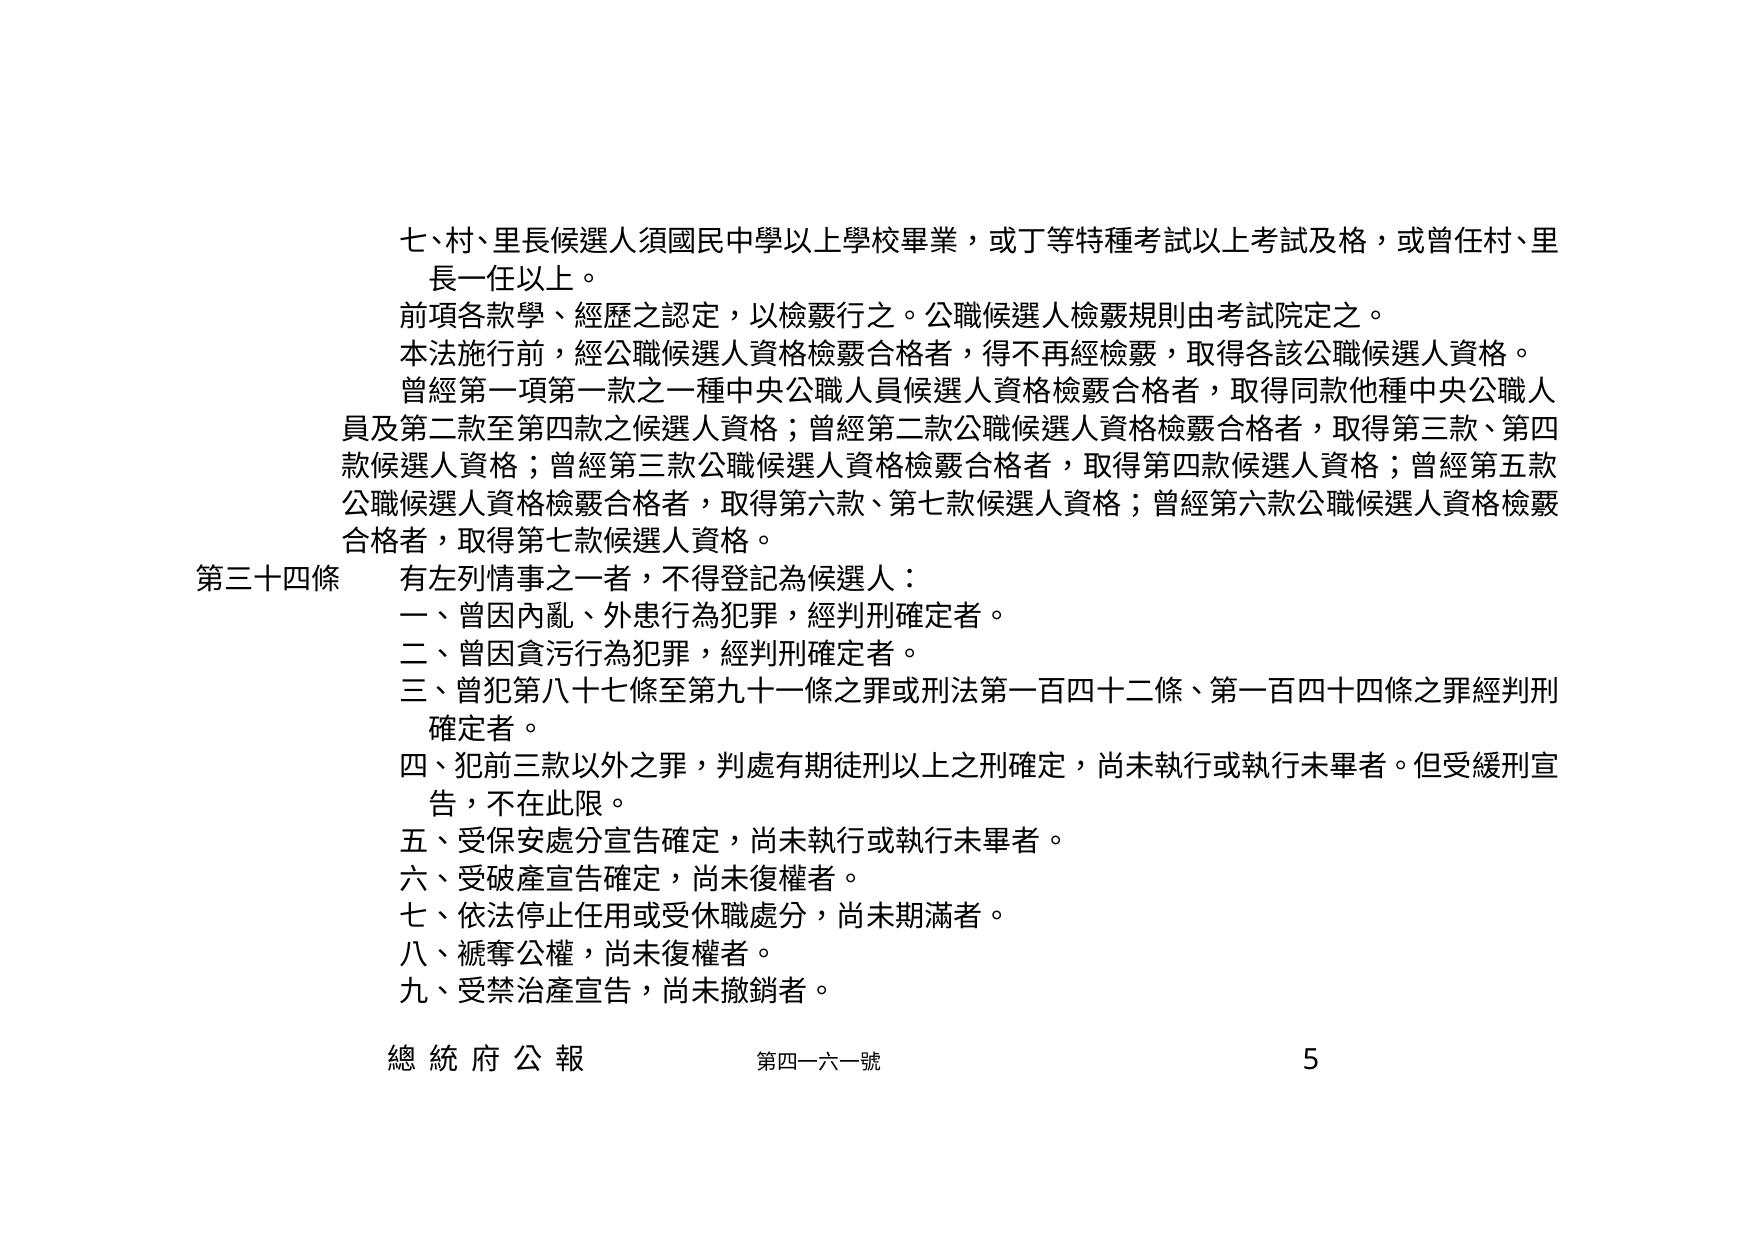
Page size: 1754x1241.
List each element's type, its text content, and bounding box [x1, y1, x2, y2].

text 第三十四條 有左列情事之一者，不得登記為候選人： [195, 559, 1559, 597]
text 九、受禁治產宣告，尚未撤銷者。 [399, 972, 1559, 1009]
text 一、曾因內亂、外患行為犯罪，經判刑確定者。 [399, 597, 1559, 634]
text 本法施行前，經公職候選人資格檢覈合格者，得不再經檢覈，取得各該公職候選人資格。 [341, 334, 1559, 372]
text 前項各款學、經歷之認定，以檢覈行之。公職候選人檢覈規則由考試院定之。 [341, 297, 1559, 334]
text 四、犯前三款以外之罪，判處有期徒刑以上之刑確定，尚未執行或執行未畢者。但受緩刑宣告，不在此限。 [399, 747, 1559, 822]
text 五、受保安處分宣告確定，尚未執行或執行未畢者。 [399, 822, 1559, 859]
text 七、村、里長候選人須國民中學以上學校畢業，或丁等特種考試以上考試及格，或曾任村、里長一任以上。 [399, 222, 1559, 297]
text 二、曾因貪污行為犯罪，經判刑確定者。 [399, 634, 1559, 672]
text 七、依法停止任用或受休職處分，尚未期滿者。 [399, 897, 1559, 934]
text 八、褫奪公權，尚未復權者。 [399, 934, 1559, 972]
text 三、曾犯第八十七條至第九十一條之罪或刑法第一百四十二條、第一百四十四條之罪經判刑確定者。 [399, 672, 1559, 747]
text 曾經第一項第一款之一種中央公職人員候選人資格檢覈合格者，取得同款他種中央公職人員及第二款至第四款之候選人資格；曾經第二款公職候選人資格檢覈合格者，取得第三款、第四款候選人資格；曾經第三款公職候選人資格檢覈合格者，取得第四款候選人資格；曾經第五款公職候選人資格檢覈合格者，取得第六款、第七款候選人資格；曾經第六款公職候選人資格檢覈合格者，取得第七款候選人資格。 [341, 372, 1559, 559]
text 六、受破產宣告確定，尚未復權者。 [399, 859, 1559, 897]
